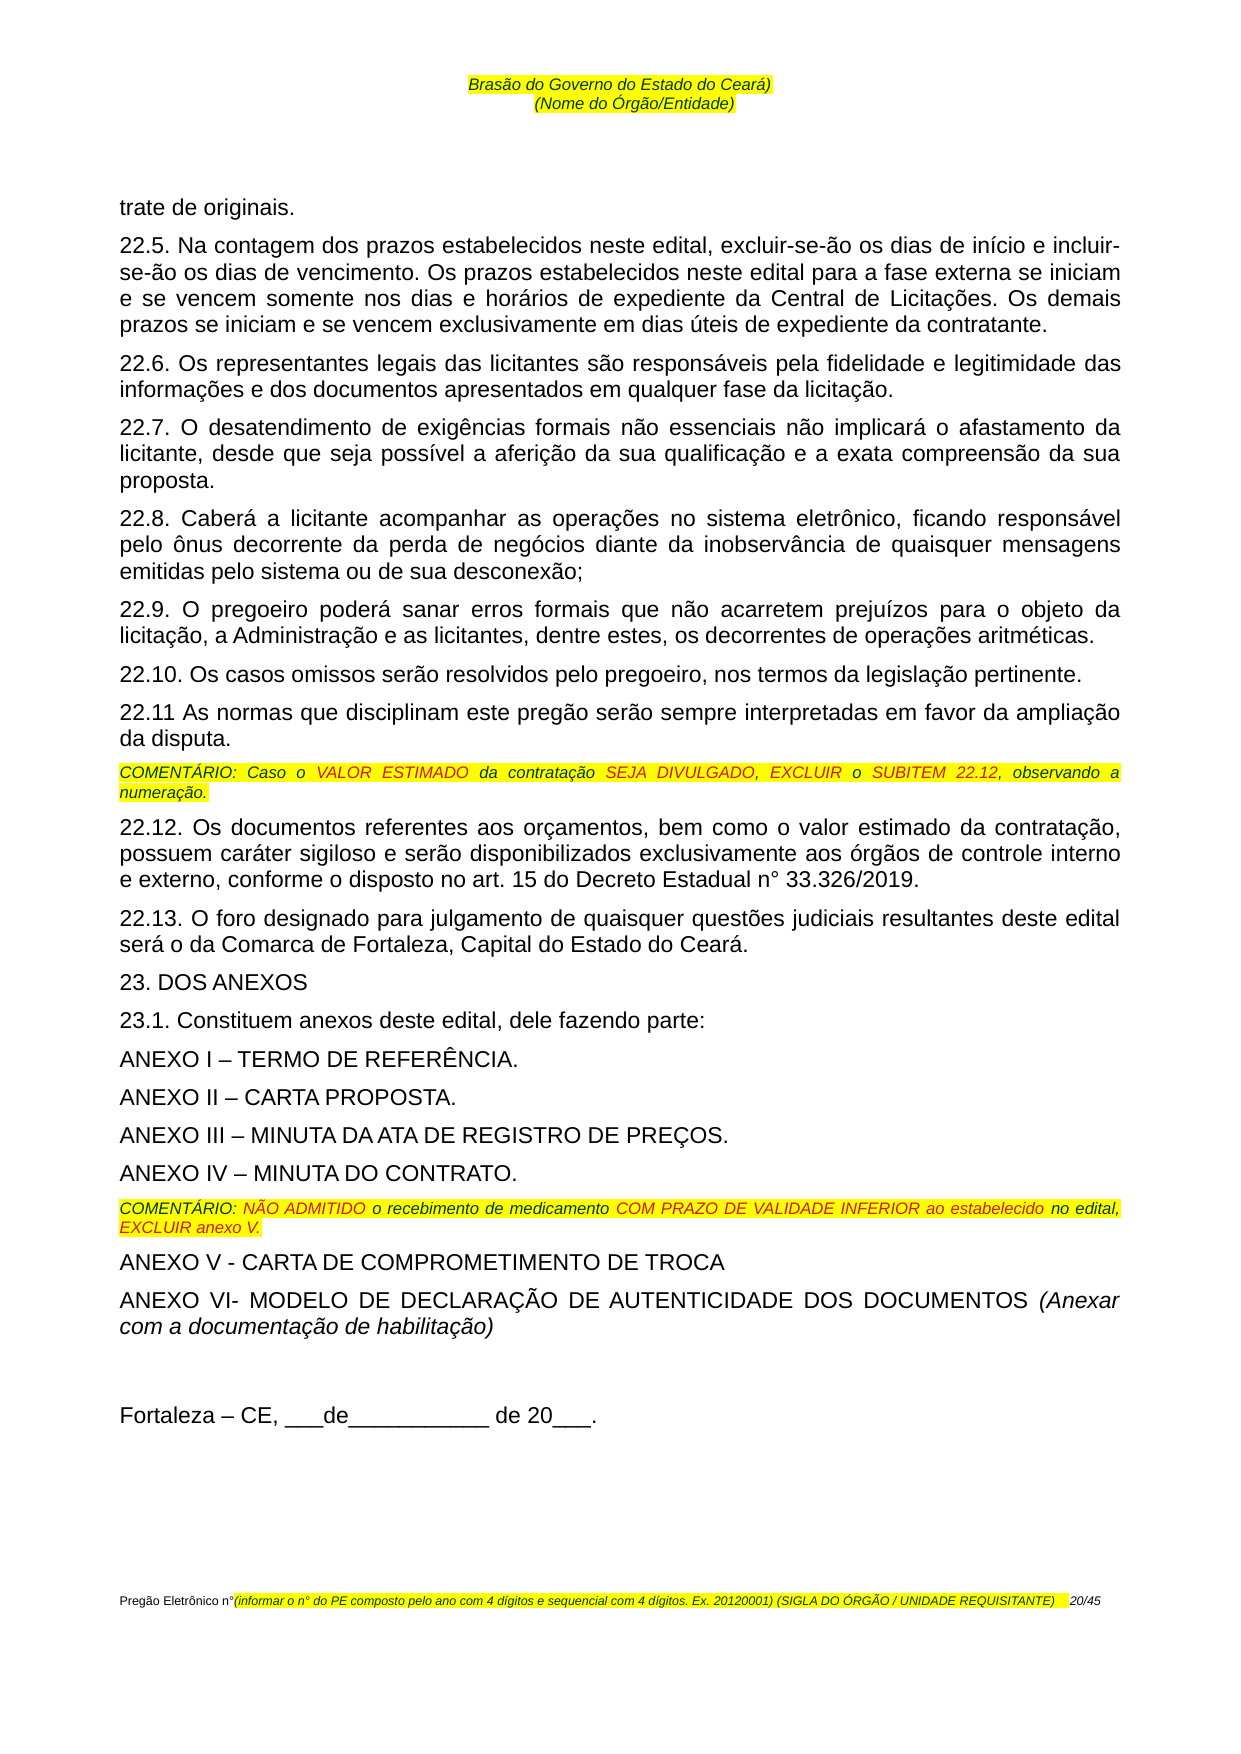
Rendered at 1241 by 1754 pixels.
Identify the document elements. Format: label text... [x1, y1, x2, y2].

text Fortaleza – CE, ___de___________ de 20___. [119, 1402, 1121, 1428]
text 23.1. Constituem anexos deste edital, dele fazendo parte: [119, 1007, 1121, 1034]
text 23. DOS ANEXOS [119, 969, 1121, 995]
text 22.7. O desatendimento de exigências formais não essenciais não implicará o afastamento da licitante, desde que seja possível a aferição da sua qualificação e a exata compreensão da sua proposta. [119, 414, 1121, 493]
text ANEXO VI- MODELO DE DECLARAÇÃO DE AUTENTICIDADE DOS DOCUMENTOS (Anexar com a documentação de habilitação) [119, 1287, 1121, 1339]
text 22.8. Caberá a licitante acompanhar as operações no sistema eletrônico, ficando responsável pelo ônus decorrente da perda de negócios diante da inobservância de quaisquer mensagens emitidas pelo sistema ou de sua desconexão; [119, 505, 1121, 584]
text ANEXO III – MINUTA DA ATA DE REGISTRO DE PREÇOS. [119, 1122, 1121, 1148]
text COMENTÁRIO: Caso o VALOR ESTIMADO da contratação SEJA DIVULGADO, EXCLUIR o SUBITEM 22.12, observando a numeração. [119, 763, 1121, 802]
text trate de originais. [119, 194, 1121, 220]
text 22.11 As normas que disciplinam este pregão serão sempre interpretadas em favor da ampliação da disputa. [119, 699, 1121, 751]
text 22.9. O pregoeiro poderá sanar erros formais que não acarretem prejuízos para o objeto da licitação, a Administração e as licitantes, dentre estes, os decorrentes de operações aritméticas. [119, 596, 1121, 649]
text 22.13. O foro designado para julgamento de quaisquer questões judiciais resultantes deste edital será o da Comarca de Fortaleza, Capital do Estado do Ceará. [119, 904, 1121, 957]
text COMENTÁRIO: NÃO ADMITIDO o recebimento de medicamento COM PRAZO DE VALIDADE INFERIOR ao estabelecido no edital, EXCLUIR anexo V. [119, 1198, 1121, 1237]
text ANEXO IV – MINUTA DO CONTRATO. [119, 1160, 1121, 1187]
text ANEXO II – CARTA PROPOSTA. [119, 1084, 1121, 1110]
text 22.10. Os casos omissos serão resolvidos pelo pregoeiro, nos termos da legislação pertinente. [119, 661, 1121, 687]
text 22.5. Na contagem dos prazos estabelecidos neste edital, excluir-se-ão os dias de início e incluir-se-ão os dias de vencimento. Os prazos estabelecidos neste edital para a fase externa se iniciam e se vencem somente nos dias e horários de expediente da Central de Licitações. Os demais prazos se iniciam e se vencem exclusivamente em dias úteis de expediente da contratante. [119, 232, 1121, 338]
text 22.6. Os representantes legais das licitantes são responsáveis pela fidelidade e legitimidade das informações e dos documentos apresentados em qualquer fase da licitação. [119, 349, 1121, 402]
text 22.12. Os documentos referentes aos orçamentos, bem como o valor estimado da contratação, possuem caráter sigiloso e serão disponibilizados exclusivamente aos órgãos de controle interno e externo, conforme o disposto no art. 15 do Decreto Estadual n° 33.326/2019. [119, 813, 1121, 893]
text ANEXO I – TERMO DE REFERÊNCIA. [119, 1046, 1121, 1072]
text ANEXO V - CARTA DE COMPROMETIMENTO DE TROCA [119, 1249, 1121, 1275]
